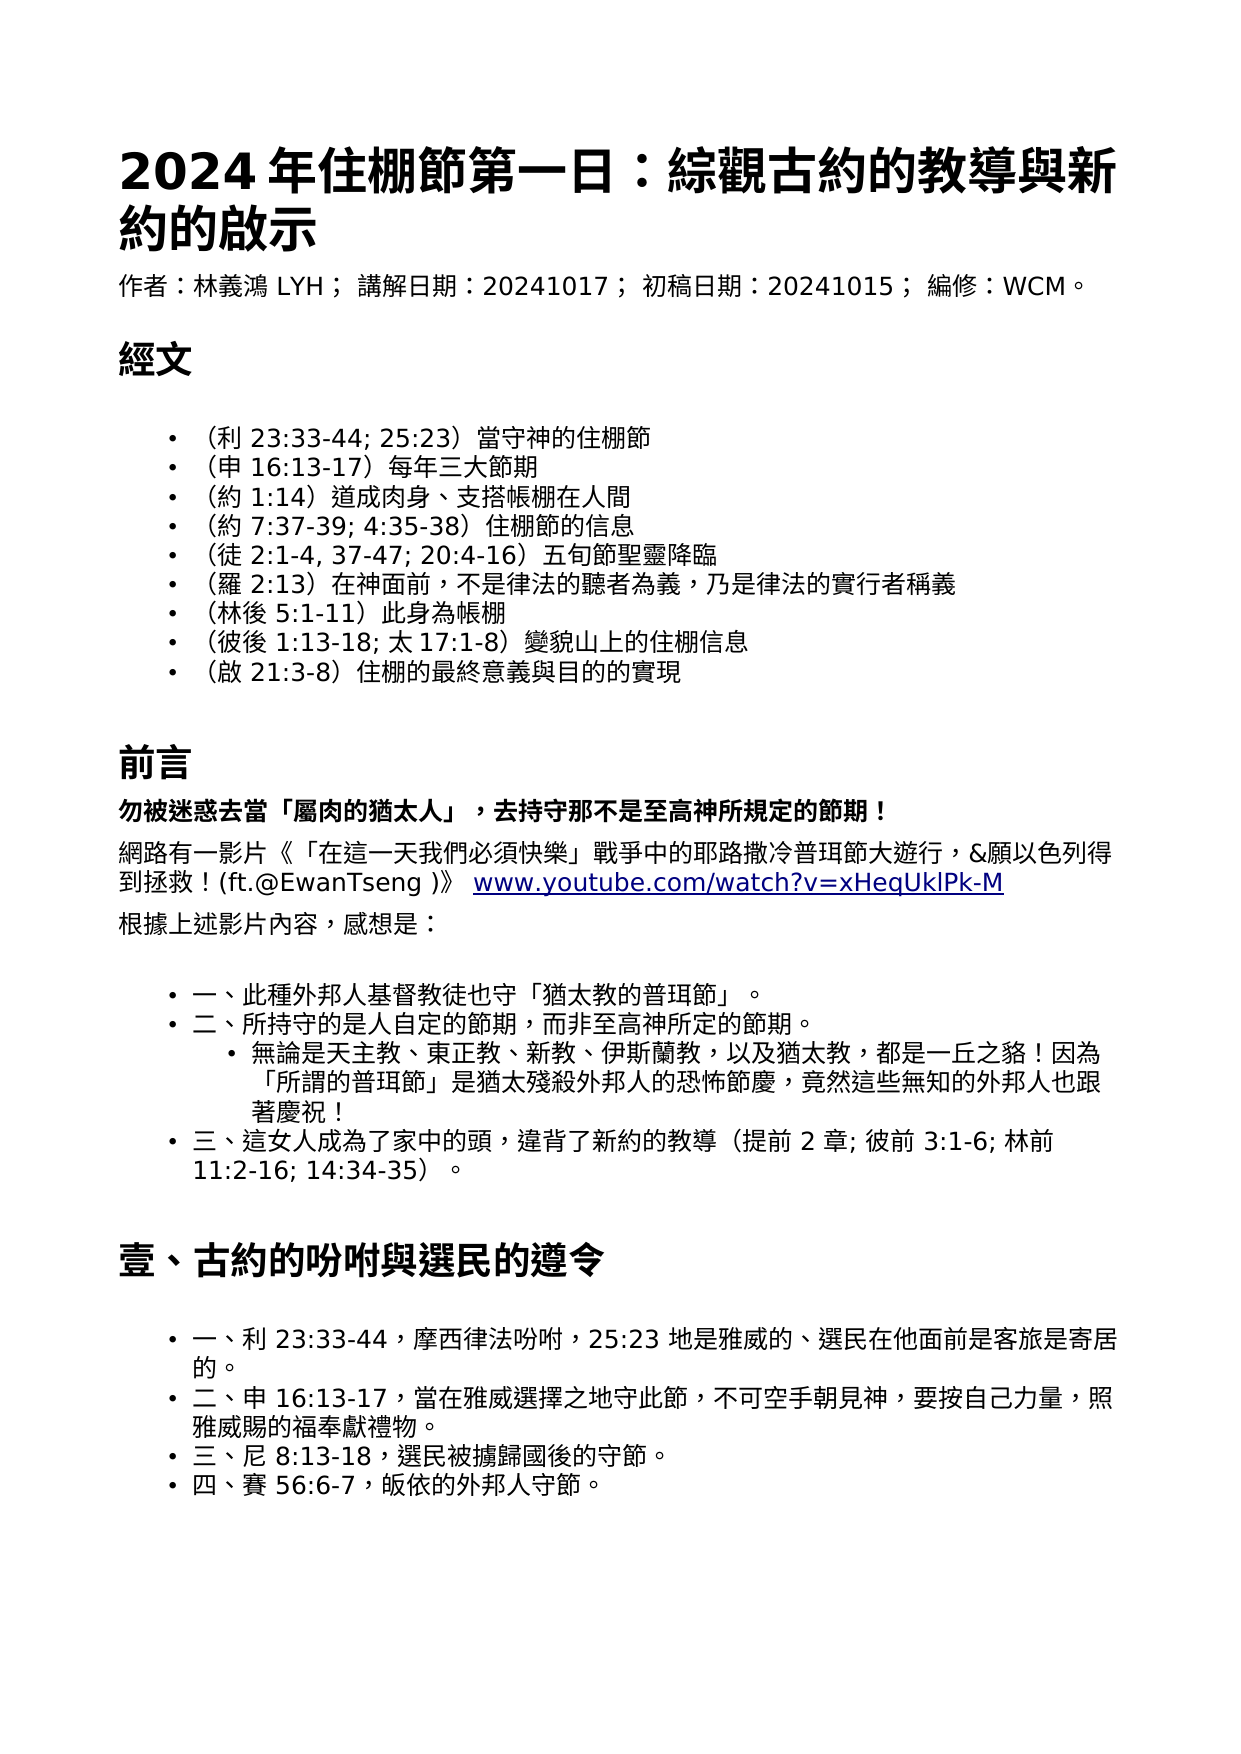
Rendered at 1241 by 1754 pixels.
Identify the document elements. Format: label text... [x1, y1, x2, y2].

list （彼後 1:13-18; 太17:1-8）變貌山上的住棚信息 [177, 628, 1122, 658]
list 三、這女人成為了家中的頭，違背了新約的教導（提前 2 章; 彼前 3:1-6; 林前 11:2-16; 14:34-35）。 [177, 1127, 1122, 1185]
list 無論是天主教、東正教、新教、伊斯蘭教，以及猶太教，都是一丘之貉！因為「所謂的普珥節」是猶太殘殺外邦人的恐怖節慶，竟然這些無知的外邦人也跟著慶祝！ [236, 1039, 1122, 1127]
list （羅 2:13）在神面前，不是律法的聽者為義，乃是律法的實行者稱義 [177, 570, 1122, 599]
text 勿被迷惑去當「屬肉的猶太人」，去持守那不是至高神所規定的節期！ [118, 797, 1122, 827]
list （申 16:13-17）每年三大節期 [177, 453, 1122, 483]
text 網路有一影片《「在這一天我們必須快樂」戰爭中的耶路撒冷普珥節大遊行，&願以色列得到拯救！(ft.@EwanTseng )》 www.youtube.com/watch?v=xHeqUklPk-M [118, 839, 1122, 897]
subtitle 2024年住棚節第一日：綜觀古約的教導與新約的啟示 [118, 143, 1122, 259]
text 根據上述影片內容，感想是： [118, 910, 1122, 939]
list （林後 5:1-11）此身為帳棚 [177, 599, 1122, 628]
list （徒 2:1-4, 37-47; 20:4-16）五旬節聖靈降臨 [177, 541, 1122, 570]
list （啟 21:3-8）住棚的最終意義與目的的實現 [177, 658, 1122, 687]
subtitle 前言 [118, 741, 1122, 785]
list 一、利 23:33-44，摩西律法吩咐，25:23 地是雅威的、選民在他面前是客旅是寄居的。 [177, 1325, 1122, 1384]
list 二、申 16:13-17，當在雅威選擇之地守此節，不可空手朝見神，要按自己力量，照雅威賜的福奉獻禮物。 [177, 1384, 1122, 1442]
list 三、尼 8:13-18，選民被擄歸國後的守節。 [177, 1442, 1122, 1471]
subtitle 經文 [118, 339, 1122, 382]
list （約 7:37-39; 4:35-38）住棚節的信息 [177, 512, 1122, 541]
list 二、所持守的是人自定的節期，而非至高神所定的節期。 [177, 1010, 1122, 1039]
text 作者：林義鴻 LYH； 講解日期：20241017； 初稿日期：20241015； 編修：WCM。 [118, 272, 1122, 301]
subtitle 壹、古約的吩咐與選民的遵令 [118, 1240, 1122, 1283]
list 一、此種外邦人基督教徒也守「猶太教的普珥節」。 [177, 981, 1122, 1010]
list （約 1:14）道成肉身、支搭帳棚在人間 [177, 483, 1122, 512]
list （利 23:33-44; 25:23）當守神的住棚節 [177, 424, 1122, 453]
list 四、賽 56:6-7，皈依的外邦人守節。 [177, 1471, 1122, 1500]
